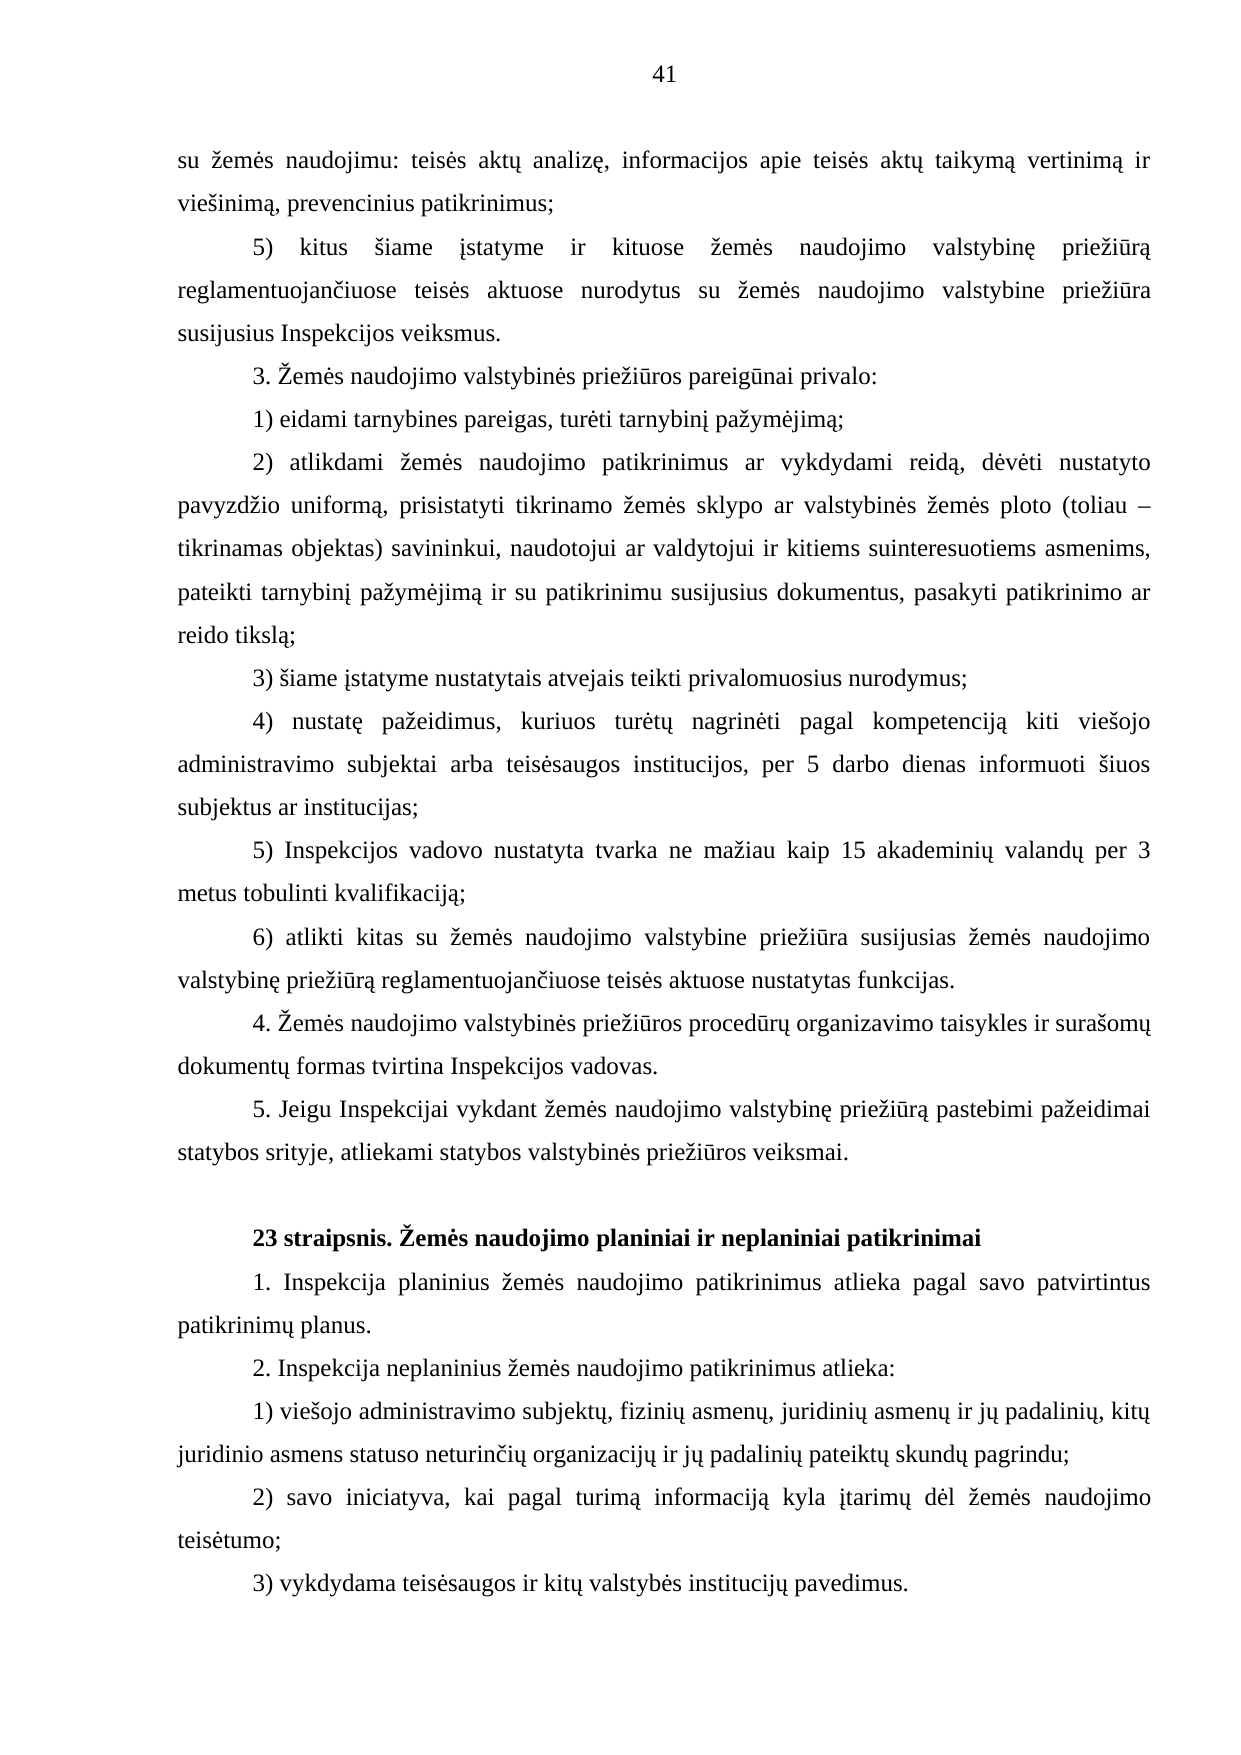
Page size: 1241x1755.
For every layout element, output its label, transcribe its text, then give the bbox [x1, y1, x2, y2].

text su žemės naudojimu: teisės aktų analizę, informacijos apie teisės aktų taikymą vertinimą ir viešinimą, prevencinius patikrinimus; [177, 145, 1152, 217]
text 5) Inspekcijos vadovo nustatyta tvarka ne mažiau kaip 15 akademinių valandų per 3 metus tobulinti kvalifikaciją; [177, 835, 1152, 907]
text 3) šiame įstatyme nustatytais atvejais teikti privalomuosius nurodymus; [177, 663, 1152, 692]
text 5. Jeigu Inspekcijai vykdant žemės naudojimo valstybinę priežiūrą pastebimi pažeidimai statybos srityje, atliekami statybos valstybinės priežiūros veiksmai. [177, 1094, 1152, 1166]
text 23 straipsnis. Žemės naudojimo planiniai ir neplaniniai patikrinimai [177, 1223, 1152, 1252]
text 2) atlikdami žemės naudojimo patikrinimus ar vykdydami reidą, dėvėti nustatyto pavyzdžio uniformą, prisistatyti tikrinamo žemės sklypo ar valstybinės žemės ploto (toliau – tikrinamas objektas) savininkui, naudotojui ar valdytojui ir kitiems suinteresuotiems asmenims, pateikti tarnybinį pažymėjimą ir su patikrinimu susijusius dokumentus, pasakyti patikrinimo ar reido tikslą; [177, 447, 1152, 648]
text 1) viešojo administravimo subjektų, fizinių asmenų, juridinių asmenų ir jų padalinių, kitų juridinio asmens statuso neturinčių organizacijų ir jų padalinių pateiktų skundų pagrindu; [177, 1396, 1152, 1468]
text 5) kitus šiame įstatyme ir kituose žemės naudojimo valstybinę priežiūrą reglamentuojančiuose teisės aktuose nurodytus su žemės naudojimo valstybine priežiūra susijusius Inspekcijos veiksmus. [177, 232, 1152, 347]
text 3. Žemės naudojimo valstybinės priežiūros pareigūnai privalo: [177, 361, 1152, 390]
text 6) atlikti kitas su žemės naudojimo valstybine priežiūra susijusias žemės naudojimo valstybinę priežiūrą reglamentuojančiuose teisės aktuose nustatytas funkcijas. [177, 922, 1152, 993]
text 4) nustatę pažeidimus, kuriuos turėtų nagrinėti pagal kompetenciją kiti viešojo administravimo subjektai arba teisėsaugos institucijos, per 5 darbo dienas informuoti šiuos subjektus ar institucijas; [177, 706, 1152, 821]
text 2. Inspekcija neplaninius žemės naudojimo patikrinimus atlieka: [177, 1353, 1152, 1382]
text 4. Žemės naudojimo valstybinės priežiūros procedūrų organizavimo taisykles ir surašomų dokumentų formas tvirtina Inspekcijos vadovas. [177, 1008, 1152, 1080]
text 2) savo iniciatyva, kai pagal turimą informaciją kyla įtarimų dėl žemės naudojimo teisėtumo; [177, 1482, 1152, 1554]
text 3) vykdydama teisėsaugos ir kitų valstybės institucijų pavedimus. [177, 1568, 1152, 1597]
text 1. Inspekcija planinius žemės naudojimo patikrinimus atlieka pagal savo patvirtintus patikrinimų planus. [177, 1267, 1152, 1338]
text 1) eidami tarnybines pareigas, turėti tarnybinį pažymėjimą; [177, 404, 1152, 433]
